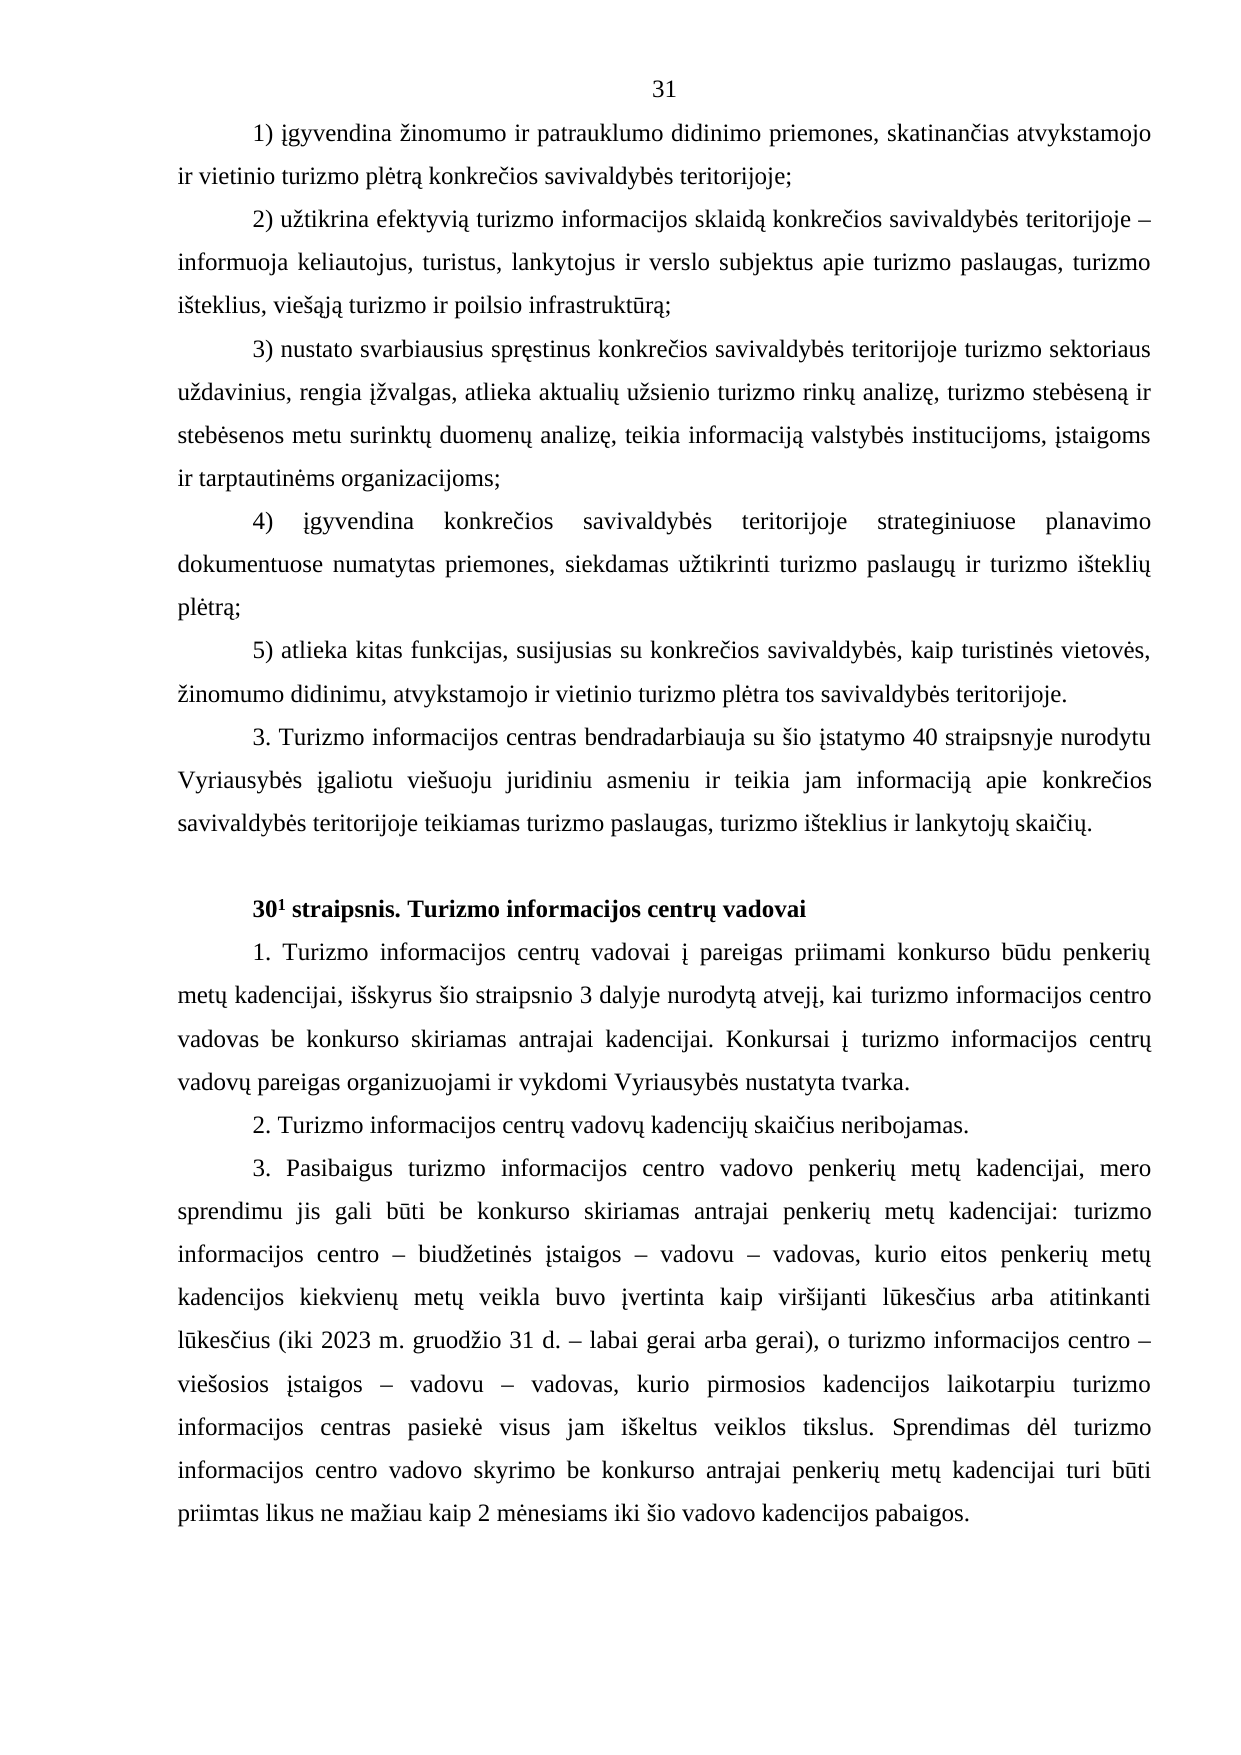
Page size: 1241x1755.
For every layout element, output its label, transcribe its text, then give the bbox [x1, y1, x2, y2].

text 3. Turizmo informacijos centras bendradarbiauja su šio įstatymo 40 straipsnyje nurodytu Vyriausybės įgaliotu viešuoju juridiniu asmeniu ir teikia jam informaciją apie konkrečios savivaldybės teritorijoje teikiamas turizmo paslaugas, turizmo išteklius ir lankytojų skaičių. [177, 722, 1152, 837]
text 2. Turizmo informacijos centrų vadovų kadencijų skaičius neribojamas. [177, 1110, 1152, 1139]
text 2) užtikrina efektyvią turizmo informacijos sklaidą konkrečios savivaldybės teritorijoje – informuoja keliautojus, turistus, lankytojus ir verslo subjektus apie turizmo paslaugas, turizmo išteklius, viešąją turizmo ir poilsio infrastruktūrą; [177, 204, 1152, 319]
text 4) įgyvendina konkrečios savivaldybės teritorijoje strateginiuose planavimo dokumentuose numatytas priemones, siekdamas užtikrinti turizmo paslaugų ir turizmo išteklių plėtrą; [177, 506, 1152, 621]
text 1) įgyvendina žinomumo ir patrauklumo didinimo priemones, skatinančias atvykstamojo ir vietinio turizmo plėtrą konkrečios savivaldybės teritorijoje; [177, 118, 1152, 190]
text 301 straipsnis. Turizmo informacijos centrų vadovai [177, 894, 1152, 923]
text 3. Pasibaigus turizmo informacijos centro vadovo penkerių metų kadencijai, mero sprendimu jis gali būti be konkurso skiriamas antrajai penkerių metų kadencijai: turizmo informacijos centro – biudžetinės įstaigos – vadovu – vadovas, kurio eitos penkerių metų kadencijos kiekvienų metų veikla buvo įvertinta kaip viršijanti lūkesčius arba atitinkanti lūkesčius (iki 2023 m. gruodžio 31 d. – labai gerai arba gerai), o turizmo informacijos centro – viešosios įstaigos – vadovu – vadovas, kurio pirmosios kadencijos laikotarpiu turizmo informacijos centras pasiekė visus jam iškeltus veiklos tikslus. Sprendimas dėl turizmo informacijos centro vadovo skyrimo be konkurso antrajai penkerių metų kadencijai turi būti priimtas likus ne mažiau kaip 2 mėnesiams iki šio vadovo kadencijos pabaigos. [177, 1153, 1152, 1527]
text 1. Turizmo informacijos centrų vadovai į pareigas priimami konkurso būdu penkerių metų kadencijai, išskyrus šio straipsnio 3 dalyje nurodytą atvejį, kai turizmo informacijos centro vadovas be konkurso skiriamas antrajai kadencijai. Konkursai į turizmo informacijos centrų vadovų pareigas organizuojami ir vykdomi Vyriausybės nustatyta tvarka. [177, 937, 1152, 1096]
text 3) nustato svarbiausius spręstinus konkrečios savivaldybės teritorijoje turizmo sektoriaus uždavinius, rengia įžvalgas, atlieka aktualių užsienio turizmo rinkų analizę, turizmo stebėseną ir stebėsenos metu surinktų duomenų analizę, teikia informaciją valstybės institucijoms, įstaigoms ir tarptautinėms organizacijoms; [177, 334, 1152, 492]
text 5) atlieka kitas funkcijas, susijusias su konkrečios savivaldybės, kaip turistinės vietovės, žinomumo didinimu, atvykstamojo ir vietinio turizmo plėtra tos savivaldybės teritorijoje. [177, 636, 1152, 707]
